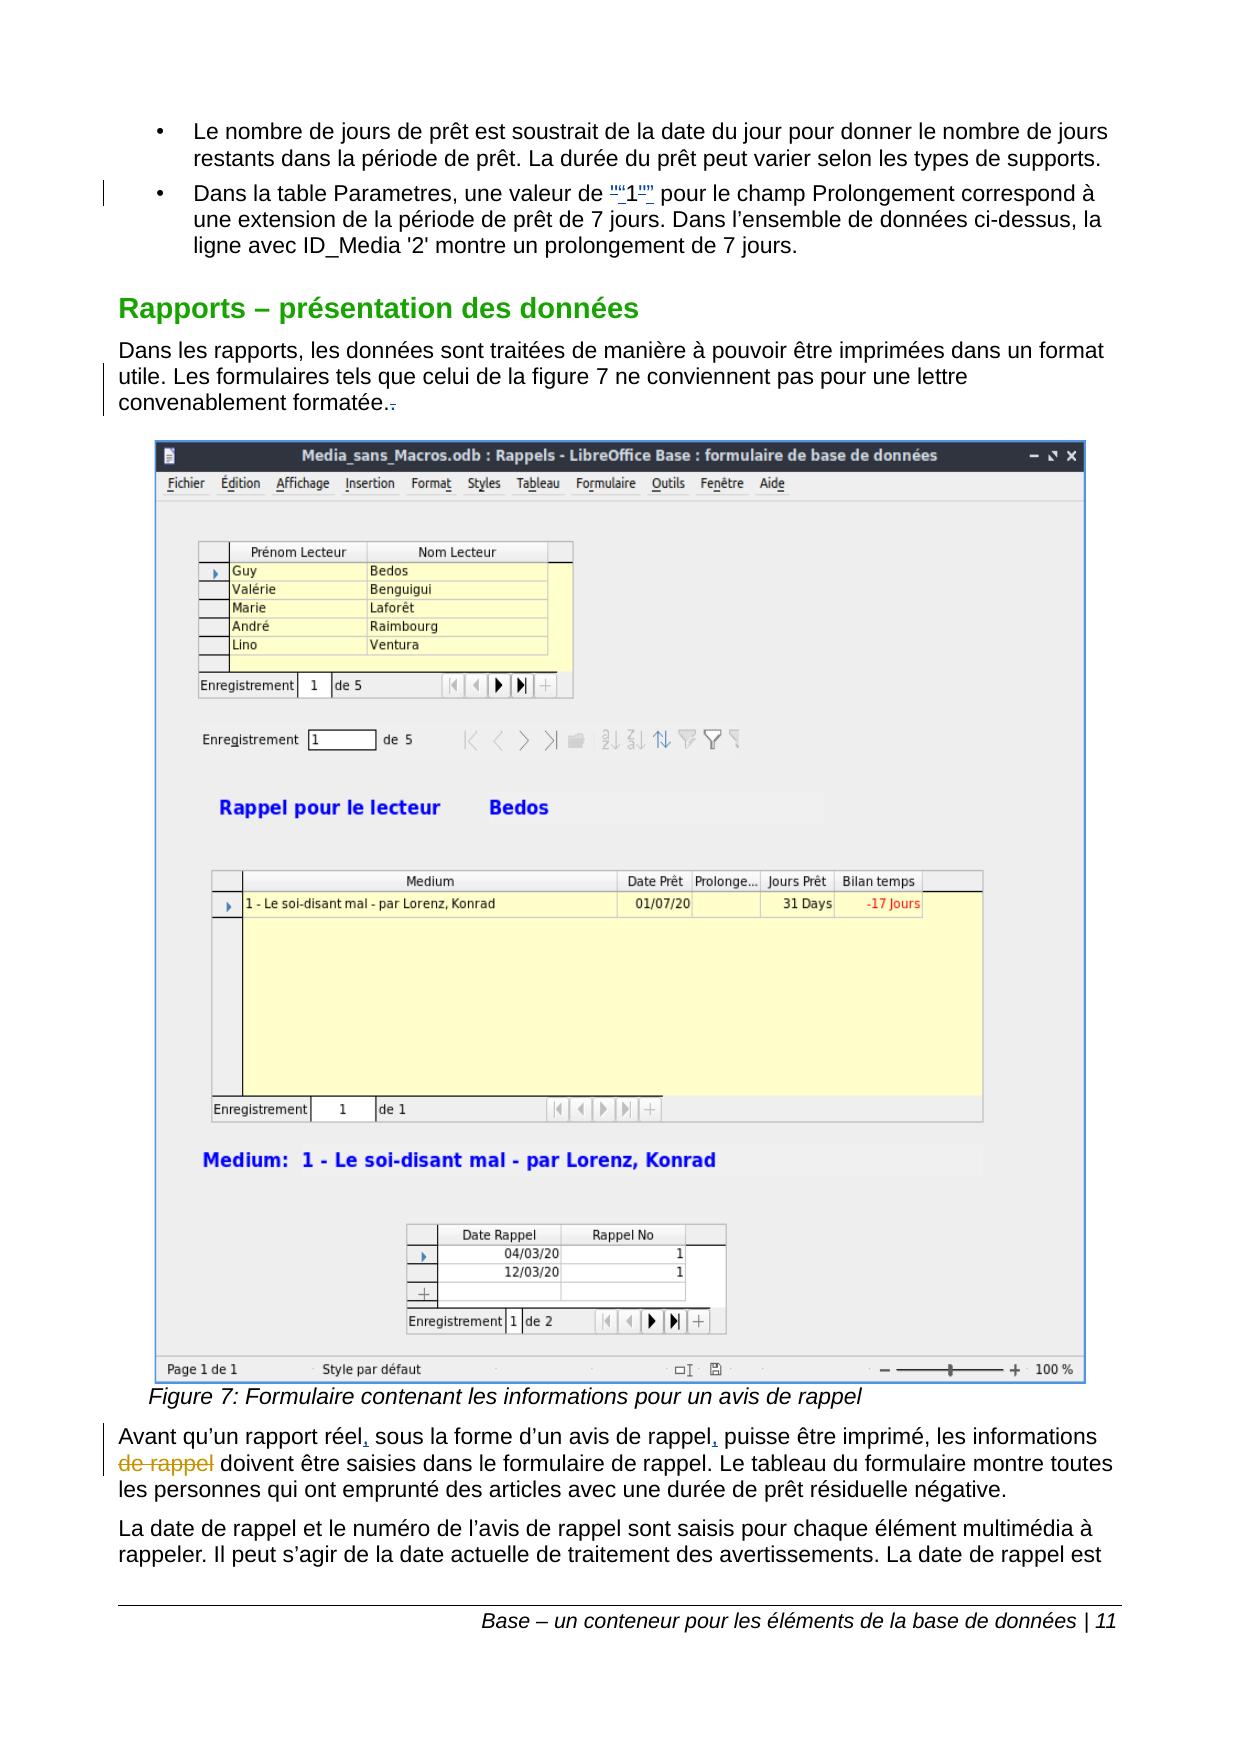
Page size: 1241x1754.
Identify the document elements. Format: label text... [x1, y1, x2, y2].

text Avant qu’un rapport réel, sous la forme d’un avis de rappel, puisse être imprimé, les informations doivent être saisies dans le formulaire de rappel. Le tableau du formulaire montre toutes les personnes qui ont emprunté des articles avec une durée de prêt résiduelle négative. [118, 1423, 1122, 1502]
list Le nombre de jours de prêt est soustrait de la date du jour pour donner le nombre de jours restants dans la période de prêt. La durée du prêt peut varier selon les types de supports. [156, 118, 1122, 171]
picture [154, 440, 1086, 1384]
text Dans les rapports, les données sont traitées de manière à pouvoir être imprimées dans un format utile. Les formulaires tels que celui de la figure 7 ne conviennent pas pour une lettre convenablement formatée. [118, 337, 1122, 416]
text La date de rappel et le numéro de l’avis de rappel sont saisis pour chaque élément multimédia à rappeler. Il peut s’agir de la date actuelle de traitement des avertissements. La date de rappel est [118, 1515, 1122, 1567]
list Dans la table Parametres, une valeur de “1” pour le champ Prolongement correspond à une extension de la période de prêt de 7 jours. Dans l’ensemble de données ci-dessus, la ligne avec ID_Media '2' montre un prolongement de 7 jours. [156, 180, 1122, 259]
subtitle Rapports – présentation des données [118, 291, 1122, 325]
text Figure 7: Formulaire contenant les informations pour un avis de rappel [148, 440, 1092, 1409]
